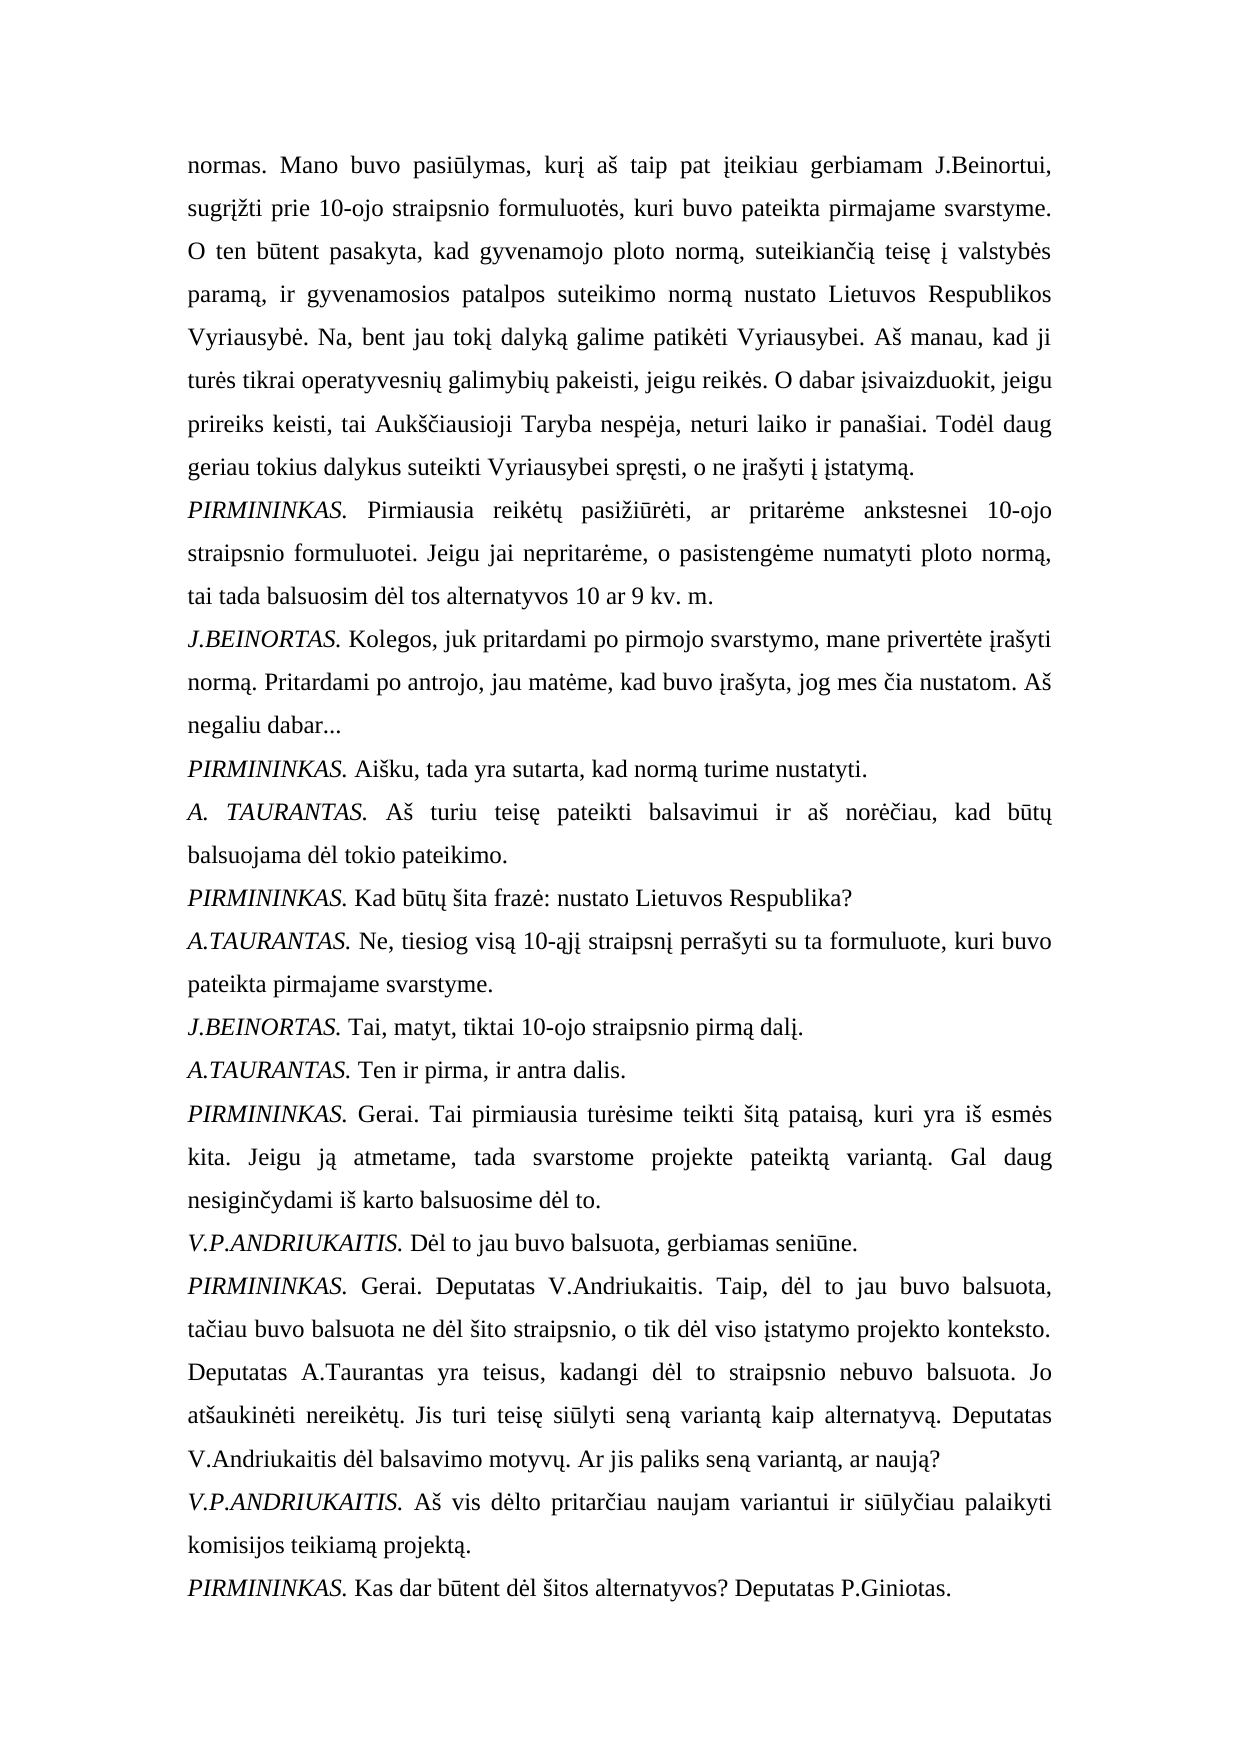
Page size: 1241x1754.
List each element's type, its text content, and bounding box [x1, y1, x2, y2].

text PIRMININKAS. Kas dar būtent dėl šitos alternatyvos? Deputatas P.Giniotas. [187, 1573, 1053, 1602]
text A.TAURANTAS. Ne, tiesiog visą 10-ąjį straipsnį perrašyti su ta formuluote, kuri buvo pateikta pirmajame svarstyme. [187, 926, 1053, 998]
text PIRMININKAS. Aišku, tada yra sutarta, kad normą turime nustatyti. [187, 754, 1053, 782]
text V.P.ANDRIUKAITIS. Dėl to jau buvo balsuota, gerbiamas seniūne. [187, 1228, 1053, 1257]
text J.BEINORTAS. Kolegos, juk pritardami po pirmojo svarstymo, mane privertėte įrašyti normą. Pritardami po antrojo, jau matėme, kad buvo įrašyta, jog mes čia nustatom. Aš negaliu dabar... [187, 624, 1053, 739]
text V.P.ANDRIUKAITIS. Aš vis dėlto pritarčiau naujam variantui ir siūlyčiau palaikyti komisijos teikiamą projektą. [187, 1487, 1053, 1559]
text J.BEINORTAS. Tai, matyt, tiktai 10-ojo straipsnio pirmą dalį. [187, 1012, 1053, 1041]
text A.TAURANTAS. Ten ir pirma, ir antra dalis. [187, 1056, 1053, 1084]
text PIRMININKAS. Gerai. Deputatas V.Andriukaitis. Taip, dėl to jau buvo balsuota, tačiau buvo balsuota ne dėl šito straipsnio, o tik dėl viso įstatymo projekto konteksto. Deputatas A.Taurantas yra teisus, kadangi dėl to straipsnio nebuvo balsuota. Jo atšaukinėti nereikėtų. Jis turi teisę siūlyti seną variantą kaip alternatyvą. Deputatas V.Andriukaitis dėl balsavimo motyvų. Ar jis paliks seną variantą, ar naują? [187, 1271, 1053, 1472]
text A. TAURANTAS. Aš turiu teisę pateikti balsavimui ir aš norėčiau, kad būtų balsuojama dėl tokio pateikimo. [187, 797, 1053, 869]
text PIRMININKAS. Gerai. Tai pirmiausia turėsime teikti šitą pataisą, kuri yra iš esmės kita. Jeigu ją atmetame, tada svarstome projekte pateiktą variantą. Gal daug nesiginčydami iš karto balsuosime dėl to. [187, 1099, 1053, 1214]
text normas. Mano buvo pasiūlymas, kurį aš taip pat įteikiau gerbiamam J.Beinortui, sugrįžti prie 10-ojo straipsnio formuluotės, kuri buvo pateikta pirmajame svarstyme. O ten būtent pasakyta, kad gyvenamojo ploto normą, suteikiančią teisę į valstybės paramą, ir gyvenamosios patalpos suteikimo normą nustato Lietuvos Respublikos Vyriausybė. Na, bent jau tokį dalyką galime patikėti Vyriausybei. Aš manau, kad ji turės tikrai operatyvesnių galimybių pakeisti, jeigu reikės. O dabar įsivaizduokit, jeigu prireiks keisti, tai Aukščiausioji Taryba nespėja, neturi laiko ir panašiai. Todėl daug geriau tokius dalykus suteikti Vyriausybei spręsti, o ne įrašyti į įstatymą. [187, 150, 1053, 481]
text PIRMININKAS. Kad būtų šita frazė: nustato Lietuvos Respublika? [187, 883, 1053, 912]
text PIRMININKAS. Pirmiausia reikėtų pasižiūrėti, ar pritarėme ankstesnei 10-ojo straipsnio formuluotei. Jeigu jai nepritarėme, o pasistengėme numatyti ploto normą, tai tada balsuosim dėl tos alternatyvos 10 ar 9 kv. m. [187, 495, 1053, 610]
